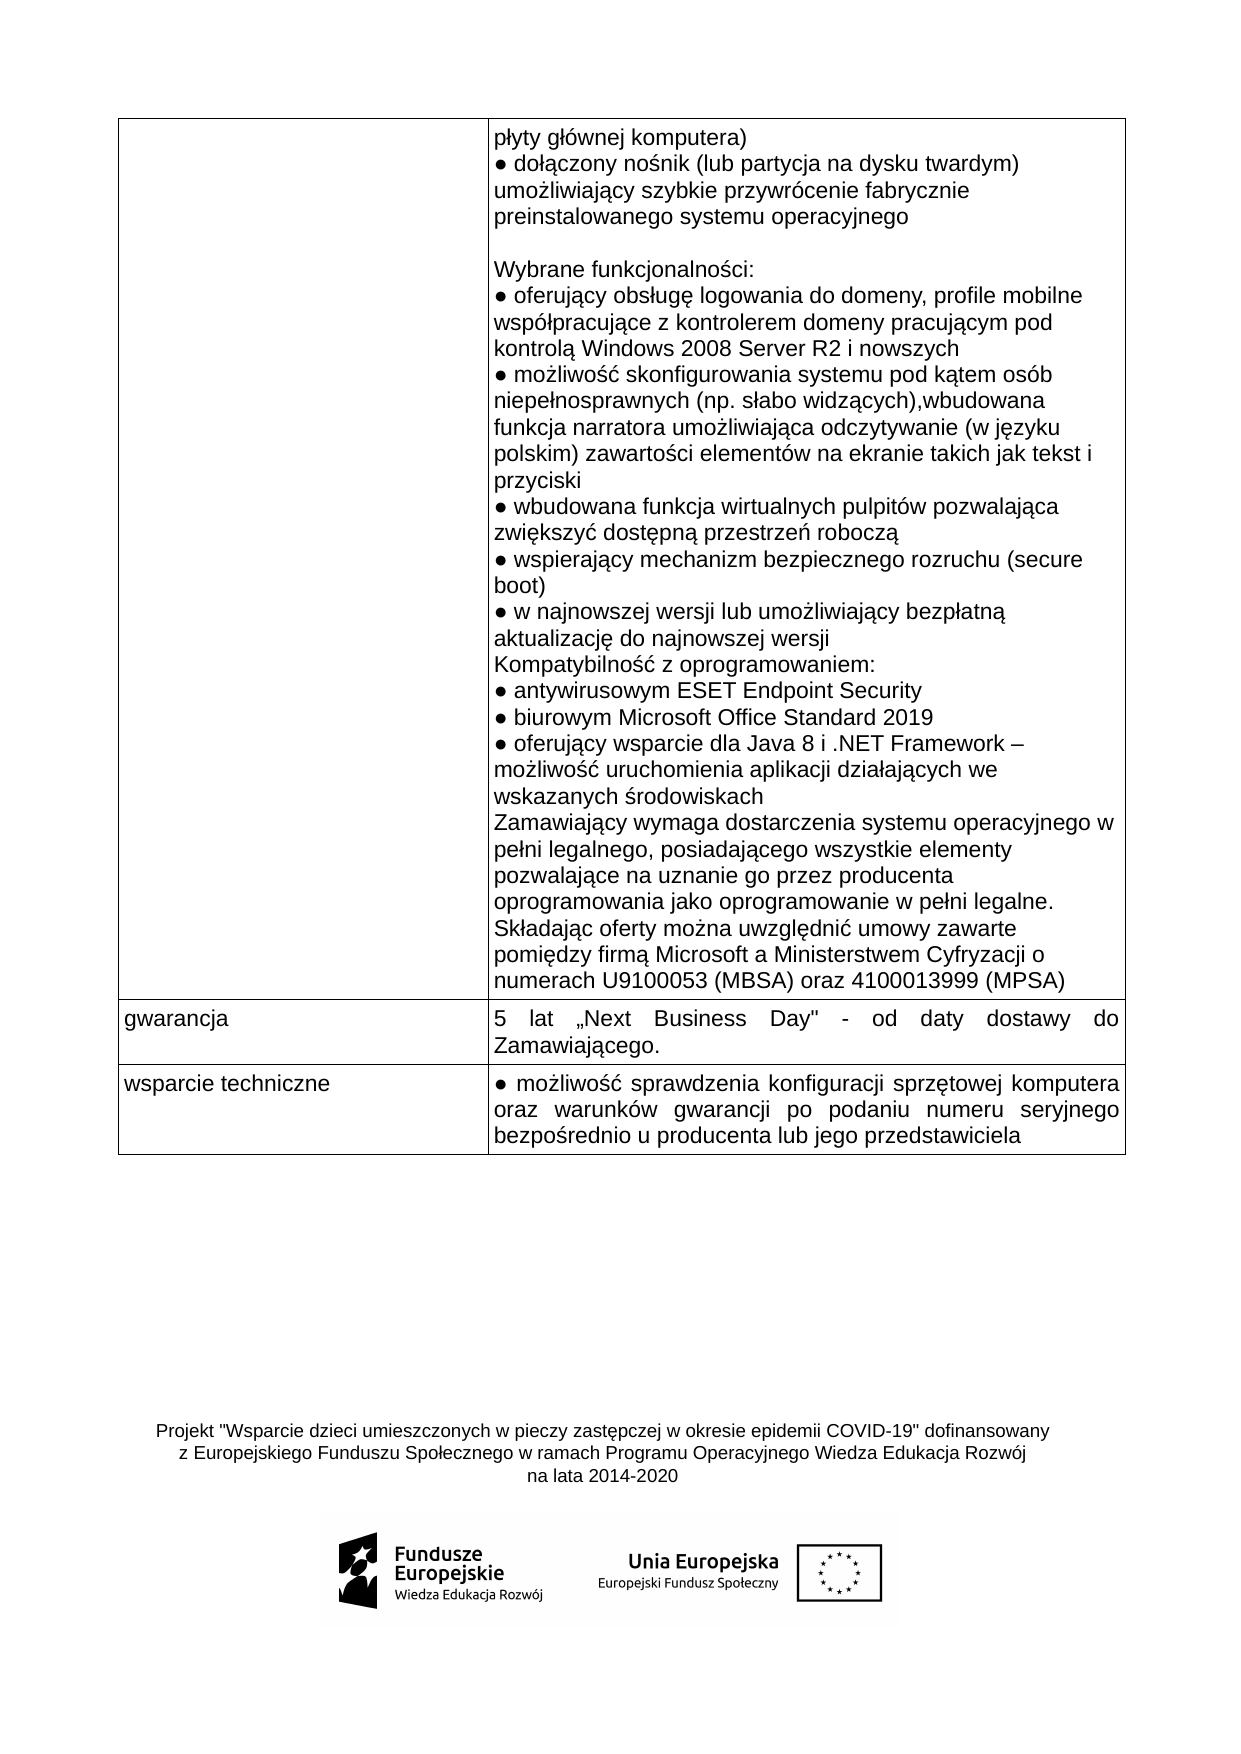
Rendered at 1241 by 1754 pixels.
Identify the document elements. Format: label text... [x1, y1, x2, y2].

table_cell [119, 119, 488, 999]
picture [320, 1513, 901, 1628]
table_cell wsparcie techniczne [119, 1065, 488, 1154]
table_cell płyty głównej komputera) ● dołączony nośnik (lub partycja na dysku twardym) umożliwiający szybkie przywrócenie fabrycznie preinstalowanego systemu operacyjnego Wybrane funkcjonalności: ● oferujący obsługę logowania do domeny, profile mobilne współpracujące z kontrolerem domeny pracującym pod kontrolą Windows 2008 Server R2 i nowszych ● możliwość skonfigurowania systemu pod kątem osób niepełnosprawnych (np. słabo widzących),wbudowana funkcja narratora umożliwiająca odczytywanie (w języku polskim) zawartości elementów na ekranie takich jak tekst i przyciski ● wbudowana funkcja wirtualnych pulpitów pozwalająca zwiększyć dostępną przestrzeń roboczą ● wspierający mechanizm bezpiecznego rozruchu (secure boot) ● w najnowszej wersji lub umożliwiający bezpłatną aktualizację do najnowszej wersji Kompatybilność z oprogramowaniem: ● antywirusowym ESET Endpoint Security ● biurowym Microsoft Office Standard 2019 ● oferujący wsparcie dla Java 8 i .NET Framework – możliwość uruchomienia aplikacji działających we wskazanych środowiskach Zamawiający wymaga dostarczenia systemu operacyjnego w pełni legalnego, posiadającego wszystkie elementy pozwalające na uznanie go przez producenta oprogramowania jako oprogramowanie w pełni legalne. Składając oferty można uwzględnić umowy zawarte pomiędzy firmą Microsoft a Ministerstwem Cyfryzacji o numerach U9100053 (MBSA) oraz 4100013999 (MPSA) [489, 119, 1125, 999]
table_cell 5 lat „Next Business Day" - od daty dostawy do Zamawiającego. [489, 1000, 1125, 1064]
table_cell gwarancja [119, 1000, 488, 1064]
table_cell ● możliwość sprawdzenia konfiguracji sprzętowej komputera oraz warunków gwarancji po podaniu numeru seryjnego bezpośrednio u producenta lub jego przedstawiciela [489, 1065, 1125, 1154]
